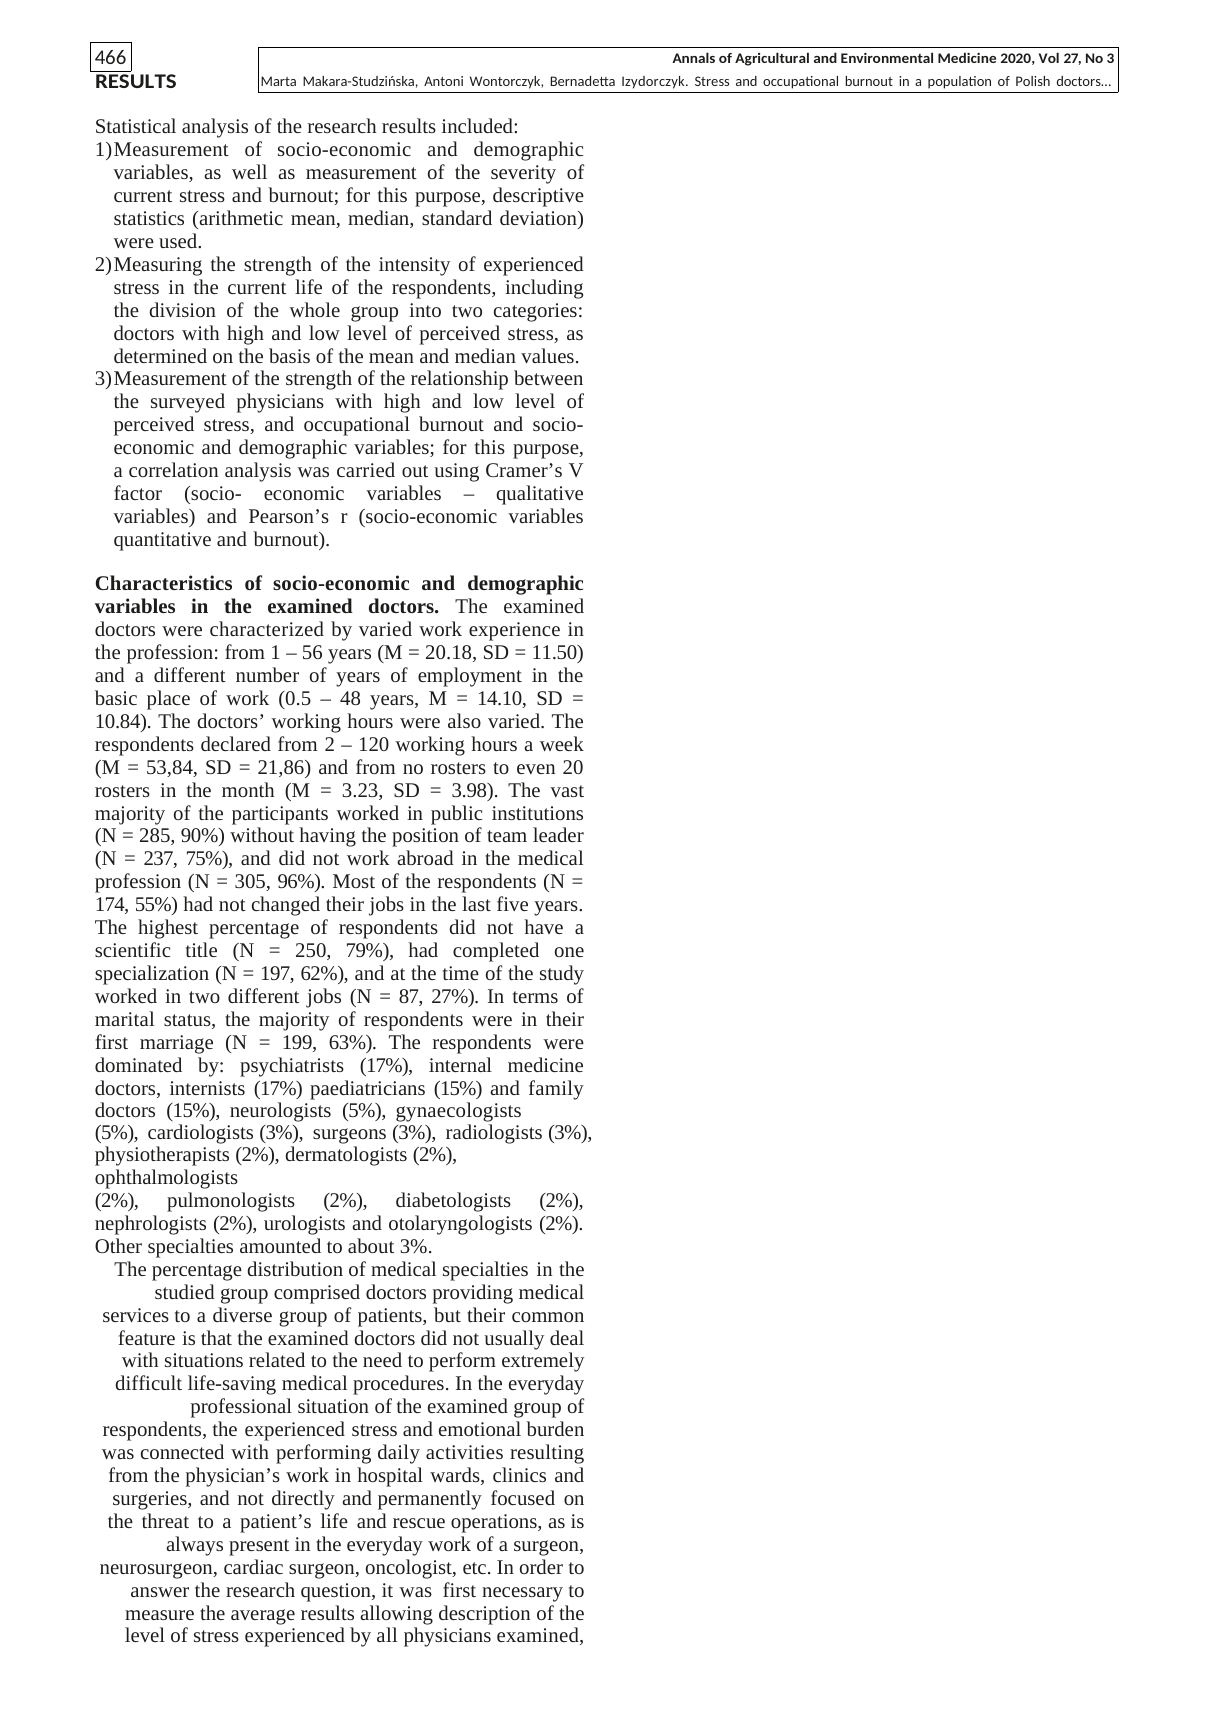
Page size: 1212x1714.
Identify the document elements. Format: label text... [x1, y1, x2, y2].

list Measurement of socio-economic and demographic variables, as well as measurement of the severity of current stress and burnout; for this purpose, descriptive statistics (arithmetic mean, median, standard deviation) were used. [94, 139, 584, 253]
text physiotherapists (2%), dermatologists (2%), ophthalmologists [94, 1143, 595, 1189]
text (2%), pulmonologists (2%), diabetologists (2%), nephrologists (2%), urologists and otolaryngologists (2%). Other specialties amounted to about 3%. [94, 1189, 584, 1258]
list Measurement of the strength of the relationship between the surveyed physicians with high and low level of perceived stress, and occupational burnout and socio-economic and demographic variables; for this purpose, a correlation analysis was carried out using Cramer’s V factor (socio- economic variables – qualitative variables) and Pearson’s r (socio-economic variables quantitative and burnout). [94, 368, 584, 551]
subtitle RESULTS [95, 69, 595, 94]
text (5%), cardiologists (3%), surgeons (3%), radiologists (3%), [94, 1122, 595, 1143]
text Statistical analysis of the research results included: [94, 115, 595, 138]
list Measuring the strength of the intensity of experienced stress in the current life of the respondents, including the division of the whole group into two categories: doctors with high and low level of perceived stress, as determined on the basis of the mean and median values. [94, 253, 584, 368]
text Characteristics of socio-economic and demographic variables in the examined doctors. The examined doctors were characterized by varied work experience in the profession: from 1 – 56 years (M = 20.18, SD = 11.50) and a different number of years of employment in the basic place of work (0.5 – 48 years, M = 14.10, SD = 10.84). The doctors’ working hours were also varied. The respondents declared from 2 – 120 working hours a week (M = 53,84, SD = 21,86) and from no rosters to even 20 rosters in the month (M = 3.23, SD = 3.98). The vast majority of the participants worked in public institutions (N = 285, 90%) without having the position of team leader (N = 237, 75%), and did not work abroad in the medical profession (N = 305, 96%). Most of the respondents (N = 174, 55%) had not changed their jobs in the last five years. The highest percentage of respondents did not have a scientific title (N = 250, 79%), had completed one specialization (N = 197, 62%), and at the time of the study worked in two different jobs (N = 87, 27%). In terms of marital status, the majority of respondents were in their first marriage (N = 199, 63%). The respondents were dominated by: psychiatrists (17%), internal medicine doctors, internists (17%) paediatricians (15%) and family doctors (15%), neurologists (5%), gynaecologists [94, 572, 584, 1122]
text The percentage distribution of medical specialties in the studied group comprised doctors providing medical services to a diverse group of patients, but their common feature is that the examined doctors did not usually deal with situations related to the need to perform extremely difficult life-saving medical procedures. In the everyday professional situation of the examined group of respondents, the experienced stress and emotional burden was connected with performing daily activities resulting from the physician’s work in hospital wards, clinics and surgeries, and not directly and permanently focused on the threat to a patient’s life and rescue operations, as is always present in the everyday work of a surgeon, neurosurgeon, cardiac surgeon, oncologist, etc. In order to answer the research question, it was first necessary to measure the average results allowing description of the level of stress experienced by all physicians examined, [94, 1258, 584, 1647]
